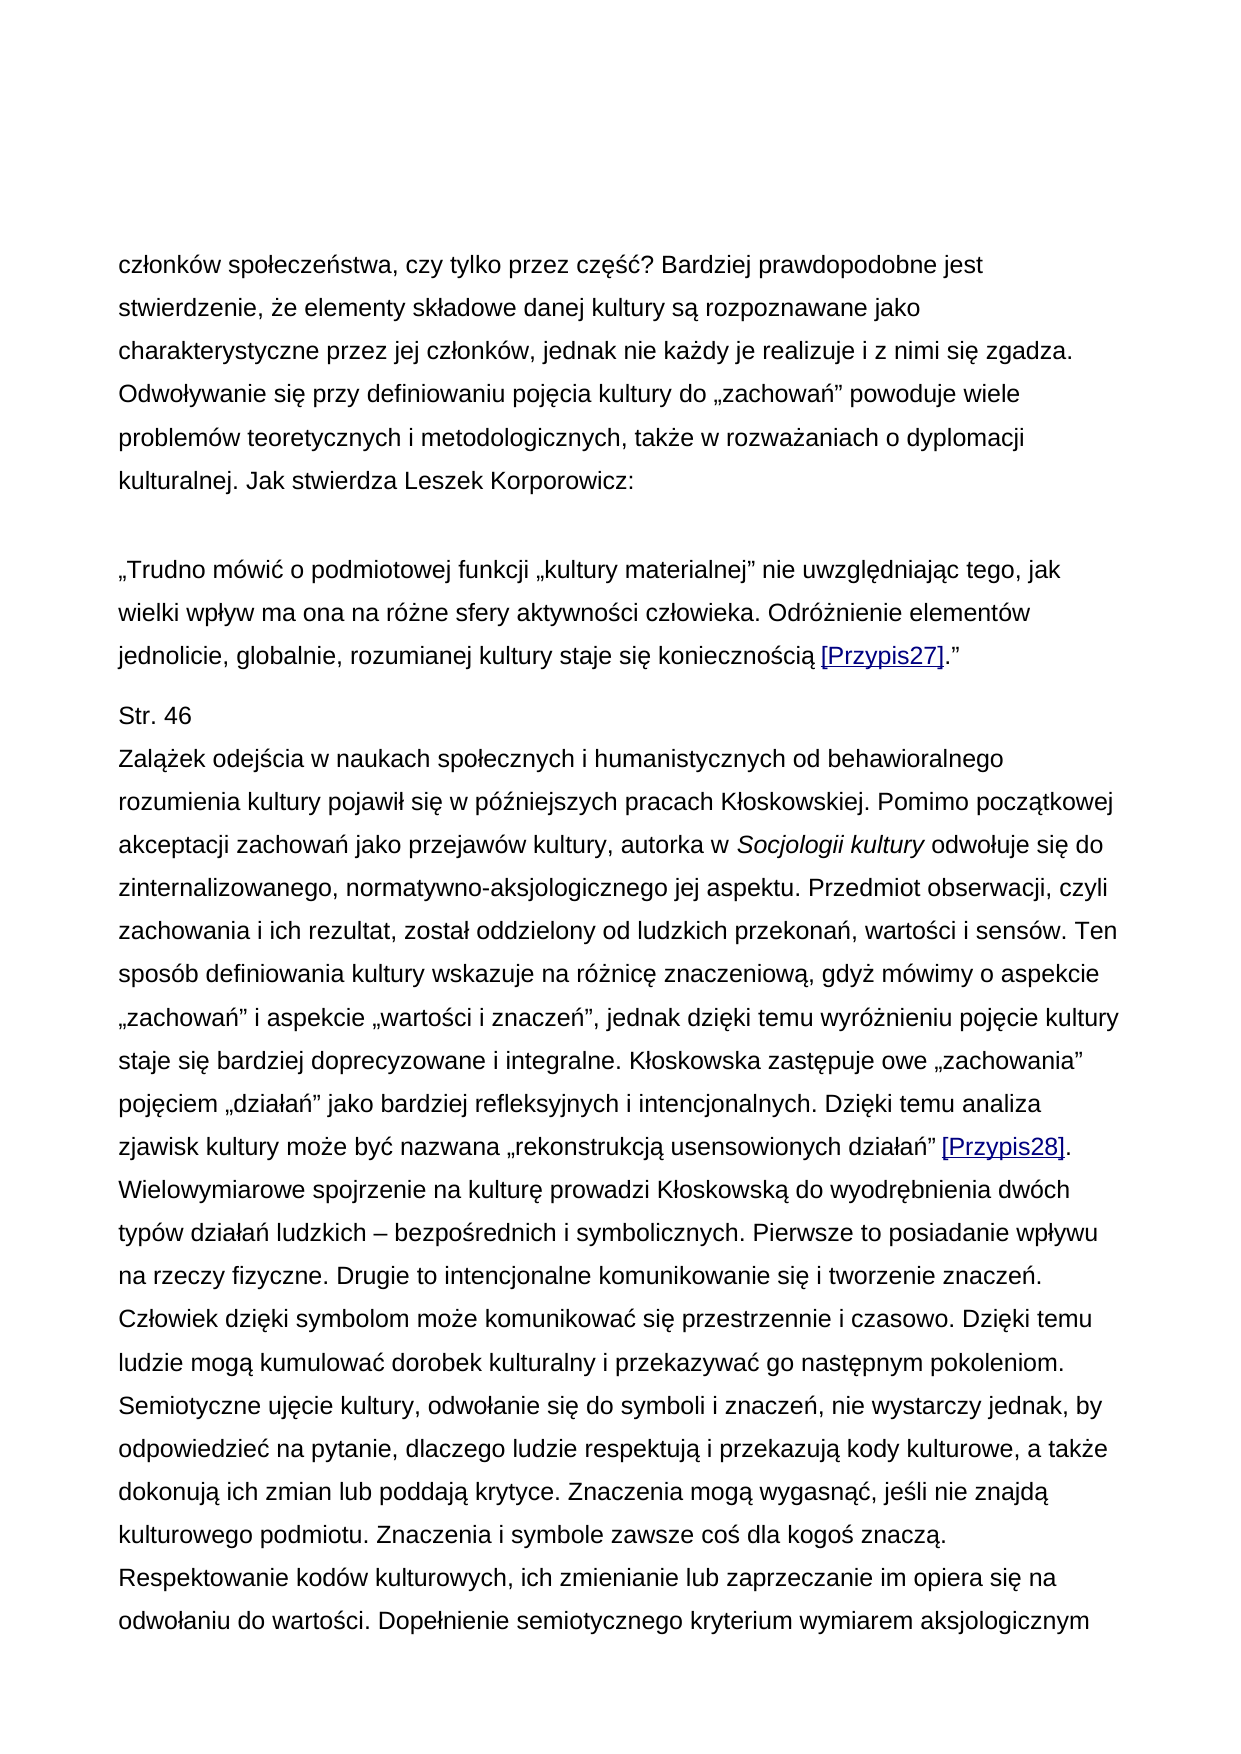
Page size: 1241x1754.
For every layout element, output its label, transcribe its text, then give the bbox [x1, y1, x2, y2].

text Str. 46 [118, 701, 1122, 729]
text Wielowymiarowe spojrzenie na kulturę prowadzi Kłoskowską do wyodrębnienia dwóch typów działań ludzkich – bezpośrednich i symbolicznych. Pierwsze to posiadanie wpływu na rzeczy fizyczne. Drugie to intencjonalne komunikowanie się i tworzenie znaczeń. Człowiek dzięki symbolom może komunikować się przestrzennie i czasowo. Dzięki temu ludzie mogą kumulować dorobek kulturalny i przekazywać go następnym pokoleniom. Semiotyczne ujęcie kultury, odwołanie się do symboli i znaczeń, nie wystarczy jednak, by odpowiedzieć na pytanie, dlaczego ludzie respektują i przekazują kody kulturowe, a także dokonują ich zmian lub poddają krytyce. Znaczenia mogą wygasnąć, jeśli nie znajdą kulturowego podmiotu. Znaczenia i symbole zawsze coś dla kogoś znaczą. Respektowanie kodów kulturowych, ich zmienianie lub zaprzeczanie im opiera się na odwołaniu do wartości. Dopełnienie semiotycznego kryterium wymiarem aksjologicznym [118, 1175, 1122, 1635]
text członków społeczeństwa, czy tylko przez część? Bardziej prawdopodobne jest stwierdzenie, że elementy składowe danej kultury są rozpoznawane jako charakterystyczne przez jej członków, jednak nie każdy je realizuje i z nimi się zgadza. [118, 250, 1122, 365]
text Zalążek odejścia w naukach społecznych i humanistycznych od behawioralnego rozumienia kultury pojawił się w późniejszych pracach Kłoskowskiej. Pomimo początkowej akceptacji zachowań jako przejawów kultury, autorka w Socjologii kultury odwołuje się do zinternalizowanego, normatywno-aksjologicznego jej aspektu. Przedmiot obserwacji, czyli zachowania i ich rezultat, został oddzielony od ludzkich przekonań, wartości i sensów. Ten sposób definiowania kultury wskazuje na różnicę znaczeniową, gdyż mówimy o aspekcie „zachowań” i aspekcie „wartości i znaczeń”, jednak dzięki temu wyróżnieniu pojęcie kultury staje się bardziej doprecyzowane i integralne. Kłoskowska zastępuje owe „zachowania” pojęciem „działań” jako bardziej refleksyjnych i intencjonalnych. Dzięki temu analiza zjawisk kultury może być nazwana „rekonstrukcją usensowionych działań” [Przypis28]. [118, 744, 1122, 1161]
text Odwoływanie się przy definiowaniu pojęcia kultury do „zachowań” powoduje wiele problemów teoretycznych i metodologicznych, także w rozważaniach o dyplomacji kulturalnej. Jak stwierdza Leszek Korporowicz: [118, 379, 1122, 494]
text „Trudno mówić o podmiotowej funkcji „kultury materialnej” nie uwzględniając tego, jak wielki wpływ ma ona na różne sfery aktywności człowieka. Odróżnienie elementów jednolicie, globalnie, rozumianej kultury staje się koniecznością [Przypis27].” [118, 555, 1122, 670]
